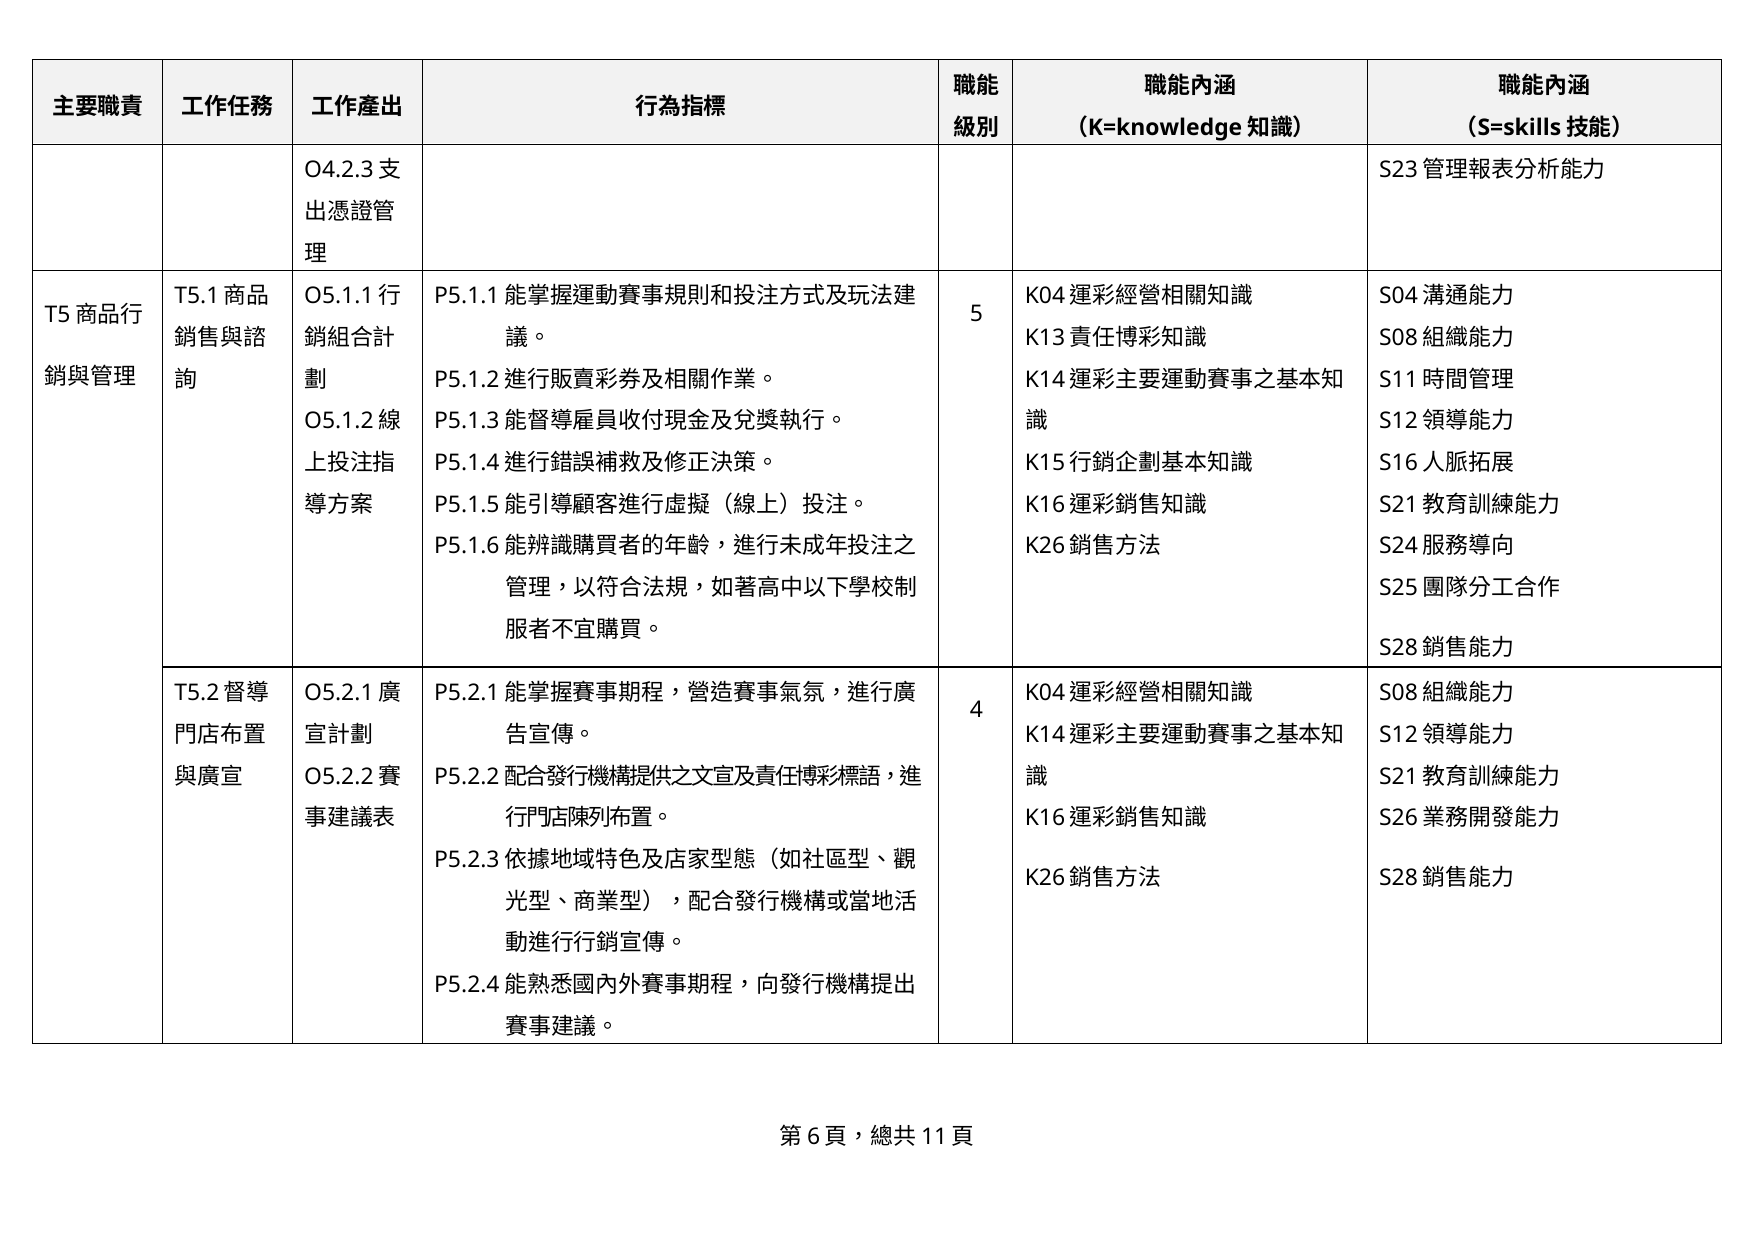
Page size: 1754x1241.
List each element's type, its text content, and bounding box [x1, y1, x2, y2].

table_cell T5商品行銷與管理 [33, 271, 162, 1042]
table_cell O4.2.3支出憑證管理 [293, 145, 422, 269]
table_cell S08組織能力 S12領導能力 S21教育訓練能力 S26業務開發能力 S28銷售能力 [1368, 668, 1721, 1042]
table_cell S23管理報表分析能力 [1368, 145, 1721, 269]
table_header 職能內涵 （S=skills技能） [1368, 60, 1721, 143]
table_cell [33, 145, 162, 269]
table_cell 4 [939, 668, 1012, 1042]
table_cell [423, 145, 938, 269]
table_cell [1013, 145, 1367, 269]
table_cell P5.2.1能掌握賽事期程，營造賽事氣氛，進行廣告宣傳。 P5.2.2配合發行機構提供之文宣及責任博彩標語，進行門店陳列布置。 P5.2.3依據地域特色及店家型態（如社區型、觀光型、商業型），配合發行機構或當地活動進行行銷宣傳。 P5.2.4能熟悉國內外賽事期程，向發行機構提出賽事建議。 [423, 668, 938, 1042]
table_cell O5.1.1行銷組合計劃 O5.1.2線上投注指導方案 [293, 271, 422, 666]
table_cell O5.2.1廣宣計劃 O5.2.2賽事建議表 [293, 668, 422, 1042]
table_cell [939, 145, 1012, 269]
table_cell K04運彩經營相關知識 K14運彩主要運動賽事之基本知識 K16運彩銷售知識 K26銷售方法 [1013, 668, 1367, 1042]
table_cell K04運彩經營相關知識 K13責任博彩知識 K14運彩主要運動賽事之基本知識 K15行銷企劃基本知識 K16運彩銷售知識 K26銷售方法 [1013, 271, 1367, 666]
table_header 行為指標 [423, 60, 938, 143]
table_header 主要職責 [33, 60, 162, 143]
table_cell 5 [939, 271, 1012, 666]
table_cell T5.2督導門店布置與廣宣 [163, 668, 292, 1042]
table_header 職能內涵 （K=knowledge知識） [1013, 60, 1367, 143]
table_cell S04溝通能力 S08組織能力 S11時間管理 S12領導能力 S16人脈拓展 S21教育訓練能力 S24服務導向 S25團隊分工合作 S28銷售能力 [1368, 271, 1721, 666]
table_cell [163, 145, 292, 269]
table_header 職能級別 [939, 60, 1012, 143]
table_cell T5.1商品銷售與諮詢 [163, 271, 292, 666]
table_cell P5.1.1能掌握運動賽事規則和投注方式及玩法建議。 P5.1.2進行販賣彩券及相關作業。 P5.1.3能督導雇員收付現金及兌獎執行。 P5.1.4進行錯誤補救及修正決策。 P5.1.5能引導顧客進行虛擬（線上）投注。 P5.1.6能辨識購買者的年齡，進行未成年投注之管理，以符合法規，如著高中以下學校制服者不宜購買。 [423, 271, 938, 666]
table_header 工作任務 [163, 60, 292, 143]
table_header 工作產出 [293, 60, 422, 143]
